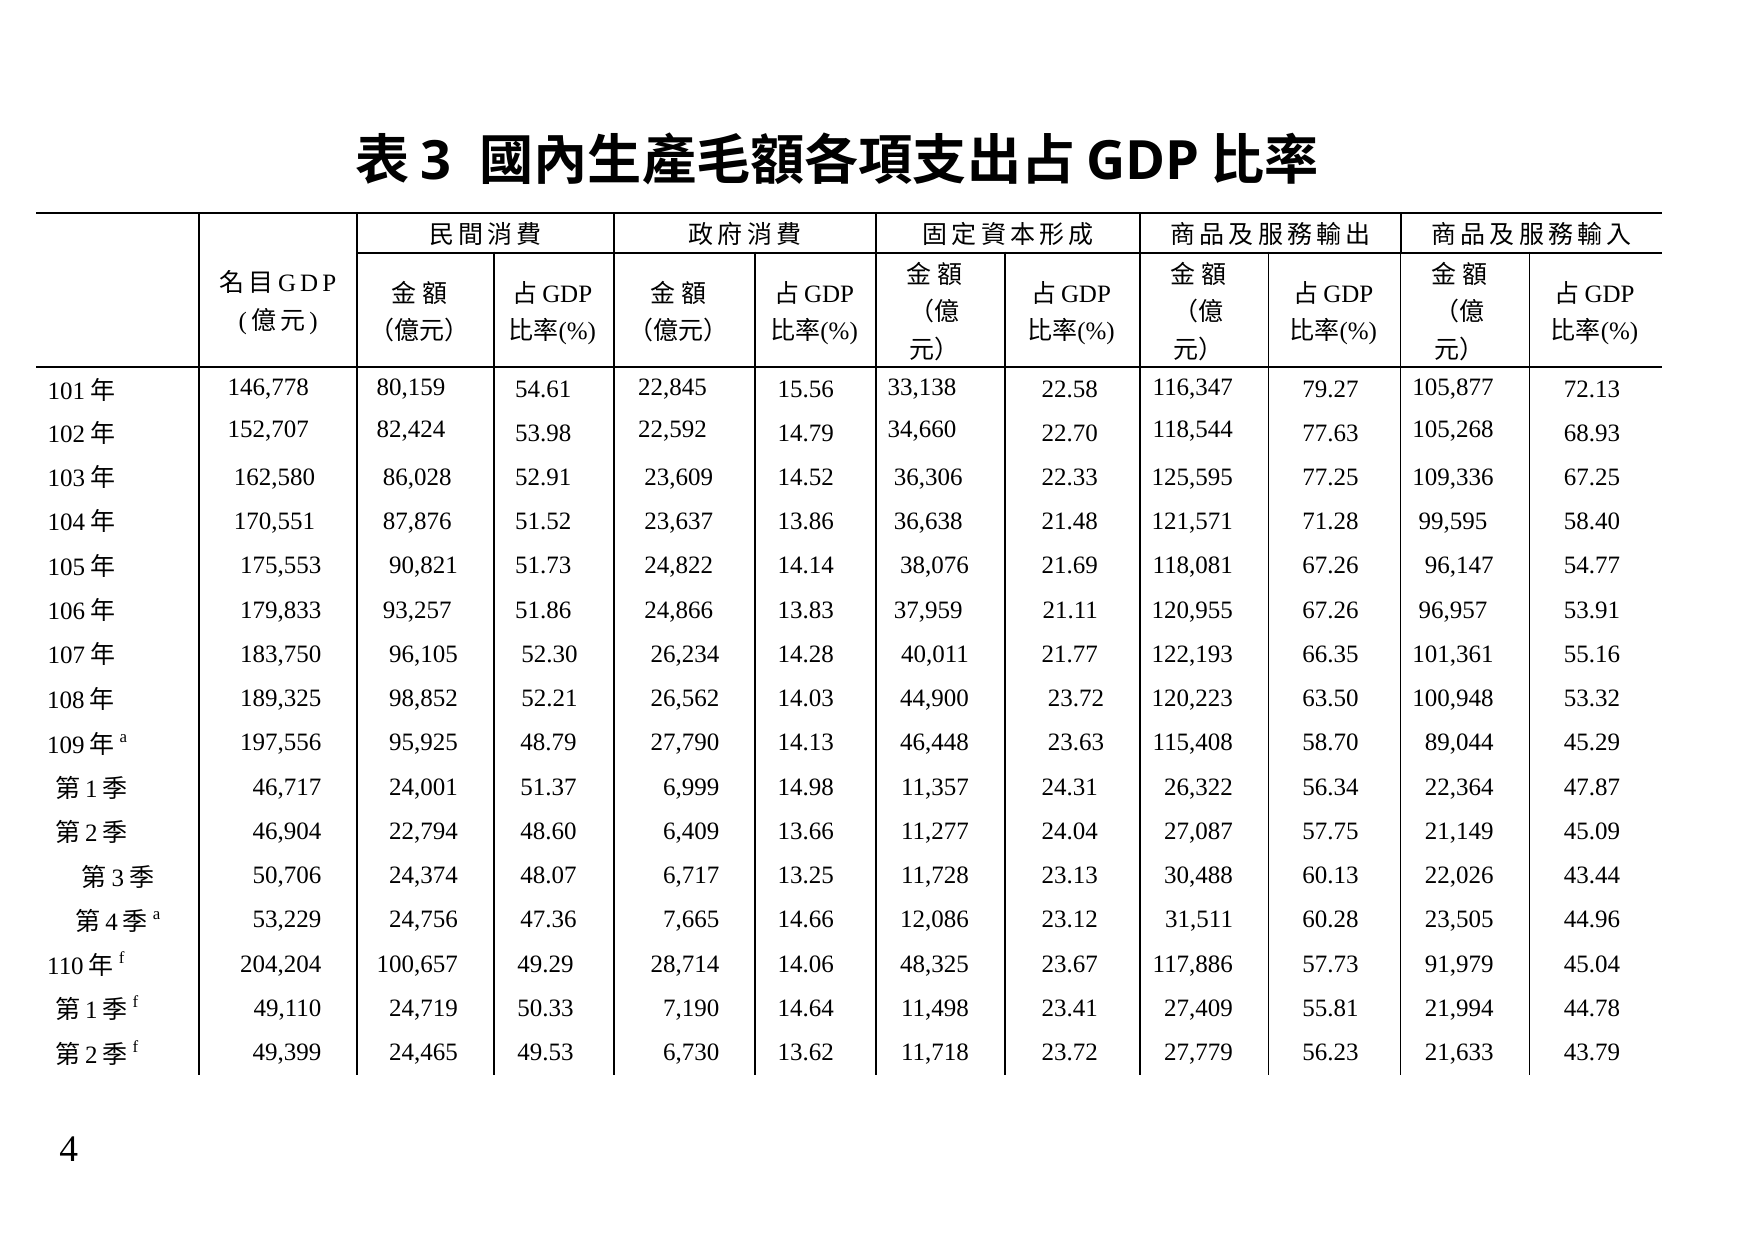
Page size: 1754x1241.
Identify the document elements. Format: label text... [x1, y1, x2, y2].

table_cell 金 額 （億元） [1141, 254, 1268, 366]
table_cell 116,347 [1141, 368, 1268, 410]
table_cell 第4季a [36, 898, 198, 942]
table_cell 50.33 [495, 986, 613, 1030]
table_cell 22,794 [358, 809, 493, 853]
table_cell 105,268 [1401, 410, 1529, 455]
table_cell 31,511 [1141, 898, 1268, 942]
table_cell 21,994 [1401, 986, 1529, 1030]
table_header 固定資本形成 [877, 214, 1139, 252]
table_cell 23.41 [1006, 986, 1139, 1030]
table_cell 36,638 [877, 499, 1004, 543]
table_cell 22.33 [1006, 455, 1139, 499]
table_cell 60.28 [1269, 898, 1400, 942]
table_cell 13.86 [756, 499, 875, 543]
table_cell 12,086 [877, 898, 1004, 942]
table_cell 57.75 [1269, 809, 1400, 853]
table_cell 49.53 [495, 1030, 613, 1074]
table_cell 第3季 [36, 853, 198, 897]
table_cell 22.58 [1006, 368, 1139, 410]
table_cell 11,718 [877, 1030, 1004, 1074]
table_cell 第2季f [36, 1030, 198, 1074]
table_cell 152,707 [200, 410, 356, 455]
table_cell 104年 [36, 499, 198, 543]
table_header 民間消費 [358, 214, 613, 252]
table_cell 14.13 [756, 720, 875, 764]
table_cell 43.79 [1530, 1030, 1662, 1074]
table_cell 22,364 [1401, 765, 1529, 809]
table_cell 14.52 [756, 455, 875, 499]
table_cell 24,001 [358, 765, 493, 809]
table_cell 23,505 [1401, 898, 1529, 942]
table_cell 98,852 [358, 676, 493, 720]
table_cell 26,562 [615, 676, 754, 720]
table_cell 36,306 [877, 455, 1004, 499]
table_cell 24,374 [358, 853, 493, 897]
table_cell 51.73 [495, 543, 613, 587]
table_header 商品及服務輸出 [1141, 214, 1400, 252]
table_cell 115,408 [1141, 720, 1268, 764]
table_cell 27,409 [1141, 986, 1268, 1030]
table_cell 56.34 [1269, 765, 1400, 809]
table_cell 58.70 [1269, 720, 1400, 764]
table_cell 96,957 [1401, 588, 1529, 632]
table_cell 63.50 [1269, 676, 1400, 720]
table_cell 108年 [36, 676, 198, 720]
table_cell 122,193 [1141, 632, 1268, 676]
table_cell 48.60 [495, 809, 613, 853]
table_cell 53,229 [200, 898, 356, 942]
table_cell 179,833 [200, 588, 356, 632]
table_cell 49,399 [200, 1030, 356, 1074]
table_cell 24,822 [615, 543, 754, 587]
table_cell 27,087 [1141, 809, 1268, 853]
table_cell 14.06 [756, 942, 875, 986]
table_cell 45.04 [1530, 942, 1662, 986]
table_cell 21,149 [1401, 809, 1529, 853]
table_cell 11,728 [877, 853, 1004, 897]
table_cell 7,665 [615, 898, 754, 942]
table_cell 24,465 [358, 1030, 493, 1074]
table_cell 107年 [36, 632, 198, 676]
table_cell 204,204 [200, 942, 356, 986]
table_cell 40,011 [877, 632, 1004, 676]
table_cell 54.77 [1530, 543, 1662, 587]
table_cell 金 額 （億元） [1401, 254, 1529, 366]
table_cell 13.83 [756, 588, 875, 632]
table_cell 52.21 [495, 676, 613, 720]
table_cell 6,999 [615, 765, 754, 809]
table_cell 23.63 [1006, 720, 1139, 764]
table_cell 37,959 [877, 588, 1004, 632]
table_cell 33,138 [877, 368, 1004, 410]
table_cell 26,234 [615, 632, 754, 676]
table_cell 第1季f [36, 986, 198, 1030]
table_cell 38,076 [877, 543, 1004, 587]
table_cell 109,336 [1401, 455, 1529, 499]
table_cell 22.70 [1006, 410, 1139, 455]
table_cell 60.13 [1269, 853, 1400, 897]
table_cell 87,876 [358, 499, 493, 543]
table_cell 14.79 [756, 410, 875, 455]
table_cell 49,110 [200, 986, 356, 1030]
table_cell 14.14 [756, 543, 875, 587]
table_cell 14.28 [756, 632, 875, 676]
table_cell 86,028 [358, 455, 493, 499]
table_cell 49.29 [495, 942, 613, 986]
table_cell 120,955 [1141, 588, 1268, 632]
table_cell 91,979 [1401, 942, 1529, 986]
table_cell 第1季 [36, 765, 198, 809]
table_cell 金 額 （億元） [615, 254, 754, 366]
table_cell 47.87 [1530, 765, 1662, 809]
table_cell 66.35 [1269, 632, 1400, 676]
table_cell 170,551 [200, 499, 356, 543]
table_cell 6,717 [615, 853, 754, 897]
table_cell 55.16 [1530, 632, 1662, 676]
table_cell 50,706 [200, 853, 356, 897]
table_cell 90,821 [358, 543, 493, 587]
table_cell 47.36 [495, 898, 613, 942]
table_cell 101,361 [1401, 632, 1529, 676]
table_cell 23,609 [615, 455, 754, 499]
table_cell 28,714 [615, 942, 754, 986]
table_cell 56.23 [1269, 1030, 1400, 1074]
table_cell 34,660 [877, 410, 1004, 455]
table_cell 55.81 [1269, 986, 1400, 1030]
table_cell 14.66 [756, 898, 875, 942]
subtitle 表3 國內生產毛額各項支出占GDP比率 [59, 99, 1639, 212]
table_cell 第2季 [36, 809, 198, 853]
table_cell 24.04 [1006, 809, 1139, 853]
table_cell 53.91 [1530, 588, 1662, 632]
table_cell 46,448 [877, 720, 1004, 764]
table_cell 7,190 [615, 986, 754, 1030]
table_cell 95,925 [358, 720, 493, 764]
table_cell 175,553 [200, 543, 356, 587]
table_cell 77.25 [1269, 455, 1400, 499]
table_cell 120,223 [1141, 676, 1268, 720]
table_cell 105年 [36, 543, 198, 587]
table_cell 14.64 [756, 986, 875, 1030]
table_cell 51.86 [495, 588, 613, 632]
table_cell 15.56 [756, 368, 875, 410]
table_cell 金 額 （億元） [877, 254, 1004, 366]
table_header 商品及服務輸入 [1402, 214, 1662, 252]
table_cell 21.69 [1006, 543, 1139, 587]
table_cell 11,277 [877, 809, 1004, 853]
table_cell 占GDP 比率(%) [1530, 254, 1662, 366]
table_cell 44.78 [1530, 986, 1662, 1030]
table_cell 21.11 [1006, 588, 1139, 632]
table_cell 110年f [36, 942, 198, 986]
table_cell 13.62 [756, 1030, 875, 1074]
table_cell 99,595 [1401, 499, 1529, 543]
table_cell 43.44 [1530, 853, 1662, 897]
table_cell 23.72 [1006, 1030, 1139, 1074]
table_cell 22,026 [1401, 853, 1529, 897]
table_cell 77.63 [1269, 410, 1400, 455]
table_cell 21.77 [1006, 632, 1139, 676]
table_cell 54.61 [495, 368, 613, 410]
table_cell 106年 [36, 588, 198, 632]
table_cell 118,544 [1141, 410, 1268, 455]
table_cell 67.25 [1530, 455, 1662, 499]
table_cell 68.93 [1530, 410, 1662, 455]
table_cell 44,900 [877, 676, 1004, 720]
table_cell 44.96 [1530, 898, 1662, 942]
table_cell 101年 [36, 368, 198, 410]
table_cell 58.40 [1530, 499, 1662, 543]
table_cell 27,779 [1141, 1030, 1268, 1074]
table_cell 105,877 [1401, 368, 1529, 410]
table_cell 57.73 [1269, 942, 1400, 986]
table_cell 80,159 [358, 368, 493, 410]
table_cell 72.13 [1530, 368, 1662, 410]
table_cell 占GDP 比率(%) [495, 254, 613, 366]
table_cell 22,592 [615, 410, 754, 455]
table_cell 53.32 [1530, 676, 1662, 720]
table_cell 53.98 [495, 410, 613, 455]
table_cell 183,750 [200, 632, 356, 676]
table_cell 48.79 [495, 720, 613, 764]
table_cell 109年a [36, 720, 198, 764]
table_cell 11,357 [877, 765, 1004, 809]
table_cell 82,424 [358, 410, 493, 455]
table_cell 103年 [36, 455, 198, 499]
table_cell 51.37 [495, 765, 613, 809]
table_cell 96,105 [358, 632, 493, 676]
table_cell 占GDP 比率(%) [1269, 254, 1400, 366]
table_cell 189,325 [200, 676, 356, 720]
table_cell 27,790 [615, 720, 754, 764]
table_cell 21.48 [1006, 499, 1139, 543]
table_cell 93,257 [358, 588, 493, 632]
table_cell 24.31 [1006, 765, 1139, 809]
table_cell 146,778 [200, 368, 356, 410]
table_cell 26,322 [1141, 765, 1268, 809]
table_cell 24,866 [615, 588, 754, 632]
table_cell 21,633 [1401, 1030, 1529, 1074]
table_cell 23.67 [1006, 942, 1139, 986]
table_cell 125,595 [1141, 455, 1268, 499]
table_cell 46,717 [200, 765, 356, 809]
table_cell 22,845 [615, 368, 754, 410]
table_cell 118,081 [1141, 543, 1268, 587]
table_cell 金 額 （億元） [358, 254, 493, 366]
table_cell 51.52 [495, 499, 613, 543]
table_cell 11,498 [877, 986, 1004, 1030]
table_cell 67.26 [1269, 543, 1400, 587]
table_cell 45.09 [1530, 809, 1662, 853]
table_cell 100,657 [358, 942, 493, 986]
table_cell 13.66 [756, 809, 875, 853]
table_cell 96,147 [1401, 543, 1529, 587]
table_header 名目GDP (億元) [200, 214, 356, 366]
table_cell 30,488 [1141, 853, 1268, 897]
table_cell 52.30 [495, 632, 613, 676]
table_cell 24,719 [358, 986, 493, 1030]
table_cell 14.03 [756, 676, 875, 720]
table_cell 100,948 [1401, 676, 1529, 720]
table_cell 67.26 [1269, 588, 1400, 632]
table_cell 46,904 [200, 809, 356, 853]
table_cell 45.29 [1530, 720, 1662, 764]
table_cell 6,730 [615, 1030, 754, 1074]
table_cell 6,409 [615, 809, 754, 853]
table_cell 占GDP 比率(%) [1006, 254, 1139, 366]
table_cell 117,886 [1141, 942, 1268, 986]
table_cell 71.28 [1269, 499, 1400, 543]
table_cell 48,325 [877, 942, 1004, 986]
table_header 政府消費 [615, 214, 875, 252]
table_cell 占GDP 比率(%) [756, 254, 875, 366]
table_cell 89,044 [1401, 720, 1529, 764]
table_cell 23.12 [1006, 898, 1139, 942]
table_cell 102年 [36, 410, 198, 455]
table_cell 23.13 [1006, 853, 1139, 897]
table_cell 24,756 [358, 898, 493, 942]
table_cell 162,580 [200, 455, 356, 499]
table_cell 121,571 [1141, 499, 1268, 543]
table_header [36, 214, 198, 366]
table_cell 23,637 [615, 499, 754, 543]
table_cell 197,556 [200, 720, 356, 764]
table_cell 52.91 [495, 455, 613, 499]
table_cell 14.98 [756, 765, 875, 809]
table_cell 13.25 [756, 853, 875, 897]
table_cell 79.27 [1269, 368, 1400, 410]
table_cell 48.07 [495, 853, 613, 897]
table_cell 23.72 [1006, 676, 1139, 720]
